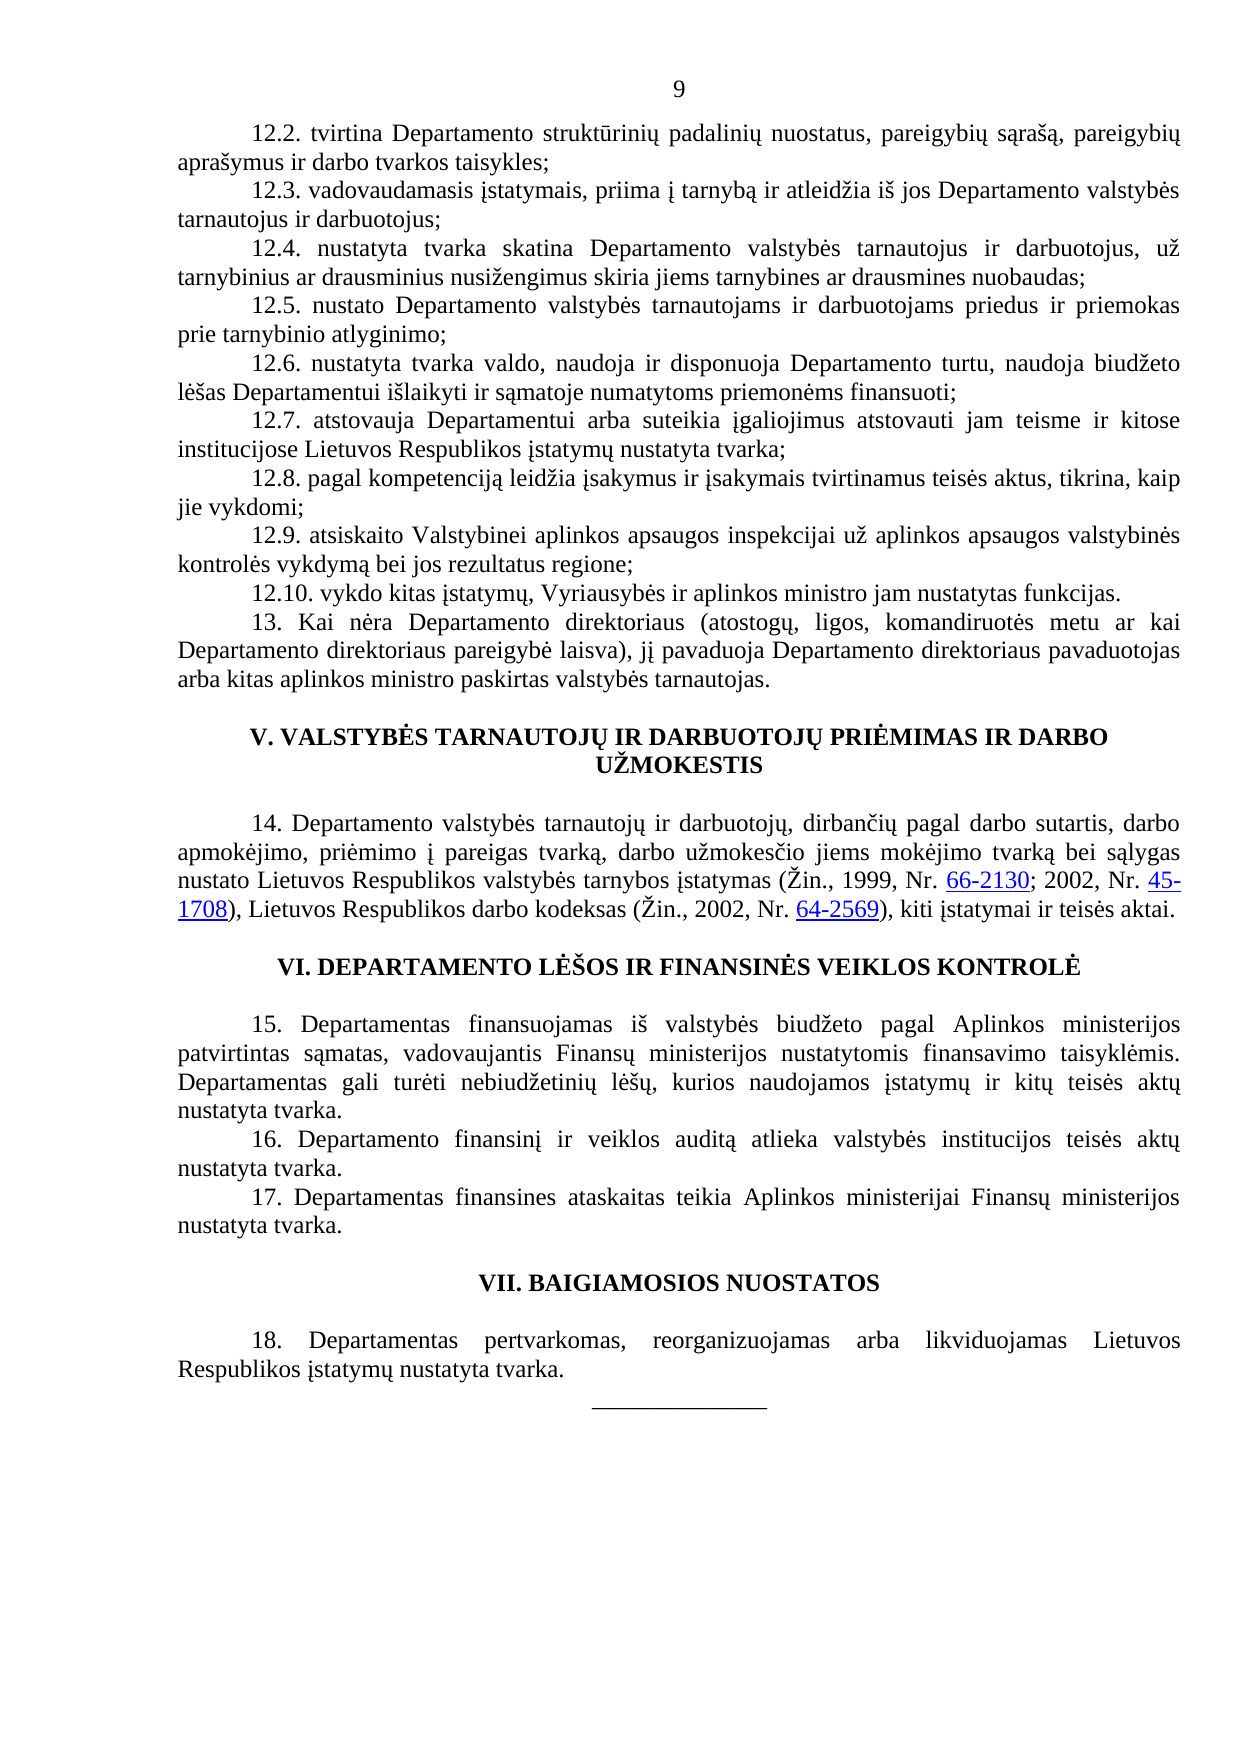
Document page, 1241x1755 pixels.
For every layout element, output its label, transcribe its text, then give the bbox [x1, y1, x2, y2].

text ______________ [177, 1383, 1181, 1412]
text 12.2. tvirtina Departamento struktūrinių padalinių nuostatus, pareigybių sąrašą, pareigybių aprašymus ir darbo tvarkos taisykles; [177, 118, 1181, 176]
text 17. Departamentas finansines ataskaitas teikia Aplinkos ministerijai Finansų ministerijos nustatyta tvarka. [177, 1182, 1181, 1239]
text 12.5. nustato Departamento valstybės tarnautojams ir darbuotojams priedus ir priemokas prie tarnybinio atlyginimo; [177, 291, 1181, 348]
text 15. Departamentas finansuojamas iš valstybės biudžeto pagal Aplinkos ministerijos patvirtintas sąmatas, vadovaujantis Finansų ministerijos nustatytomis finansavimo taisyklėmis. Departamentas gali turėti nebiudžetinių lėšų, kurios naudojamos įstatymų ir kitų teisės aktų nustatyta tvarka. [177, 1009, 1181, 1124]
text 12.7. atstovauja Departamentui arba suteikia įgaliojimus atstovauti jam teisme ir kitose institucijose Lietuvos Respublikos įstatymų nustatyta tvarka; [177, 406, 1181, 463]
text V. VALSTYBĖS TARNAUTOJŲ IR DARBUOTOJŲ PRIĖMIMAS IR DARBO UŽMOKESTIS [177, 722, 1181, 779]
text 12.8. pagal kompetenciją leidžia įsakymus ir įsakymais tvirtinamus teisės aktus, tikrina, kaip jie vykdomi; [177, 463, 1181, 521]
text VI. DEPARTAMENTO LĖŠOS IR FINANSINĖS VEIKLOS KONTROLĖ [177, 952, 1181, 981]
text 12.10. vykdo kitas įstatymų, Vyriausybės ir aplinkos ministro jam nustatytas funkcijas. [177, 578, 1181, 607]
text 12.9. atsiskaito Valstybinei aplinkos apsaugos inspekcijai už aplinkos apsaugos valstybinės kontrolės vykdymą bei jos rezultatus regione; [177, 521, 1181, 578]
text 18. Departamentas pertvarkomas, reorganizuojamas arba likviduojamas Lietuvos Respublikos įstatymų nustatyta tvarka. [177, 1326, 1181, 1383]
text 14. Departamento valstybės tarnautojų ir darbuotojų, dirbančių pagal darbo sutartis, darbo apmokėjimo, priėmimo į pareigas tvarką, darbo užmokesčio jiems mokėjimo tvarką bei sąlygas nustato Lietuvos Respublikos valstybės tarnybos įstatymas (Žin., 1999, Nr. 66-2130; 2002, Nr. 45-1708), Lietuvos Respublikos darbo kodeksas (Žin., 2002, Nr. 64-2569), kiti įstatymai ir teisės aktai. [177, 808, 1181, 923]
text 13. Kai nėra Departamento direktoriaus (atostogų, ligos, komandiruotės metu ar kai Departamento direktoriaus pareigybė laisva), jį pavaduoja Departamento direktoriaus pavaduotojas arba kitas aplinkos ministro paskirtas valstybės tarnautojas. [177, 607, 1181, 693]
text 12.6. nustatyta tvarka valdo, naudoja ir disponuoja Departamento turtu, naudoja biudžeto lėšas Departamentui išlaikyti ir sąmatoje numatytoms priemonėms finansuoti; [177, 348, 1181, 406]
text 16. Departamento finansinį ir veiklos auditą atlieka valstybės institucijos teisės aktų nustatyta tvarka. [177, 1124, 1181, 1182]
text VII. BAIGIAMOSIOS NUOSTATOS [177, 1268, 1181, 1297]
text 12.4. nustatyta tvarka skatina Departamento valstybės tarnautojus ir darbuotojus, už tarnybinius ar drausminius nusižengimus skiria jiems tarnybines ar drausmines nuobaudas; [177, 233, 1181, 291]
text 12.3. vadovaudamasis įstatymais, priima į tarnybą ir atleidžia iš jos Departamento valstybės tarnautojus ir darbuotojus; [177, 176, 1181, 233]
